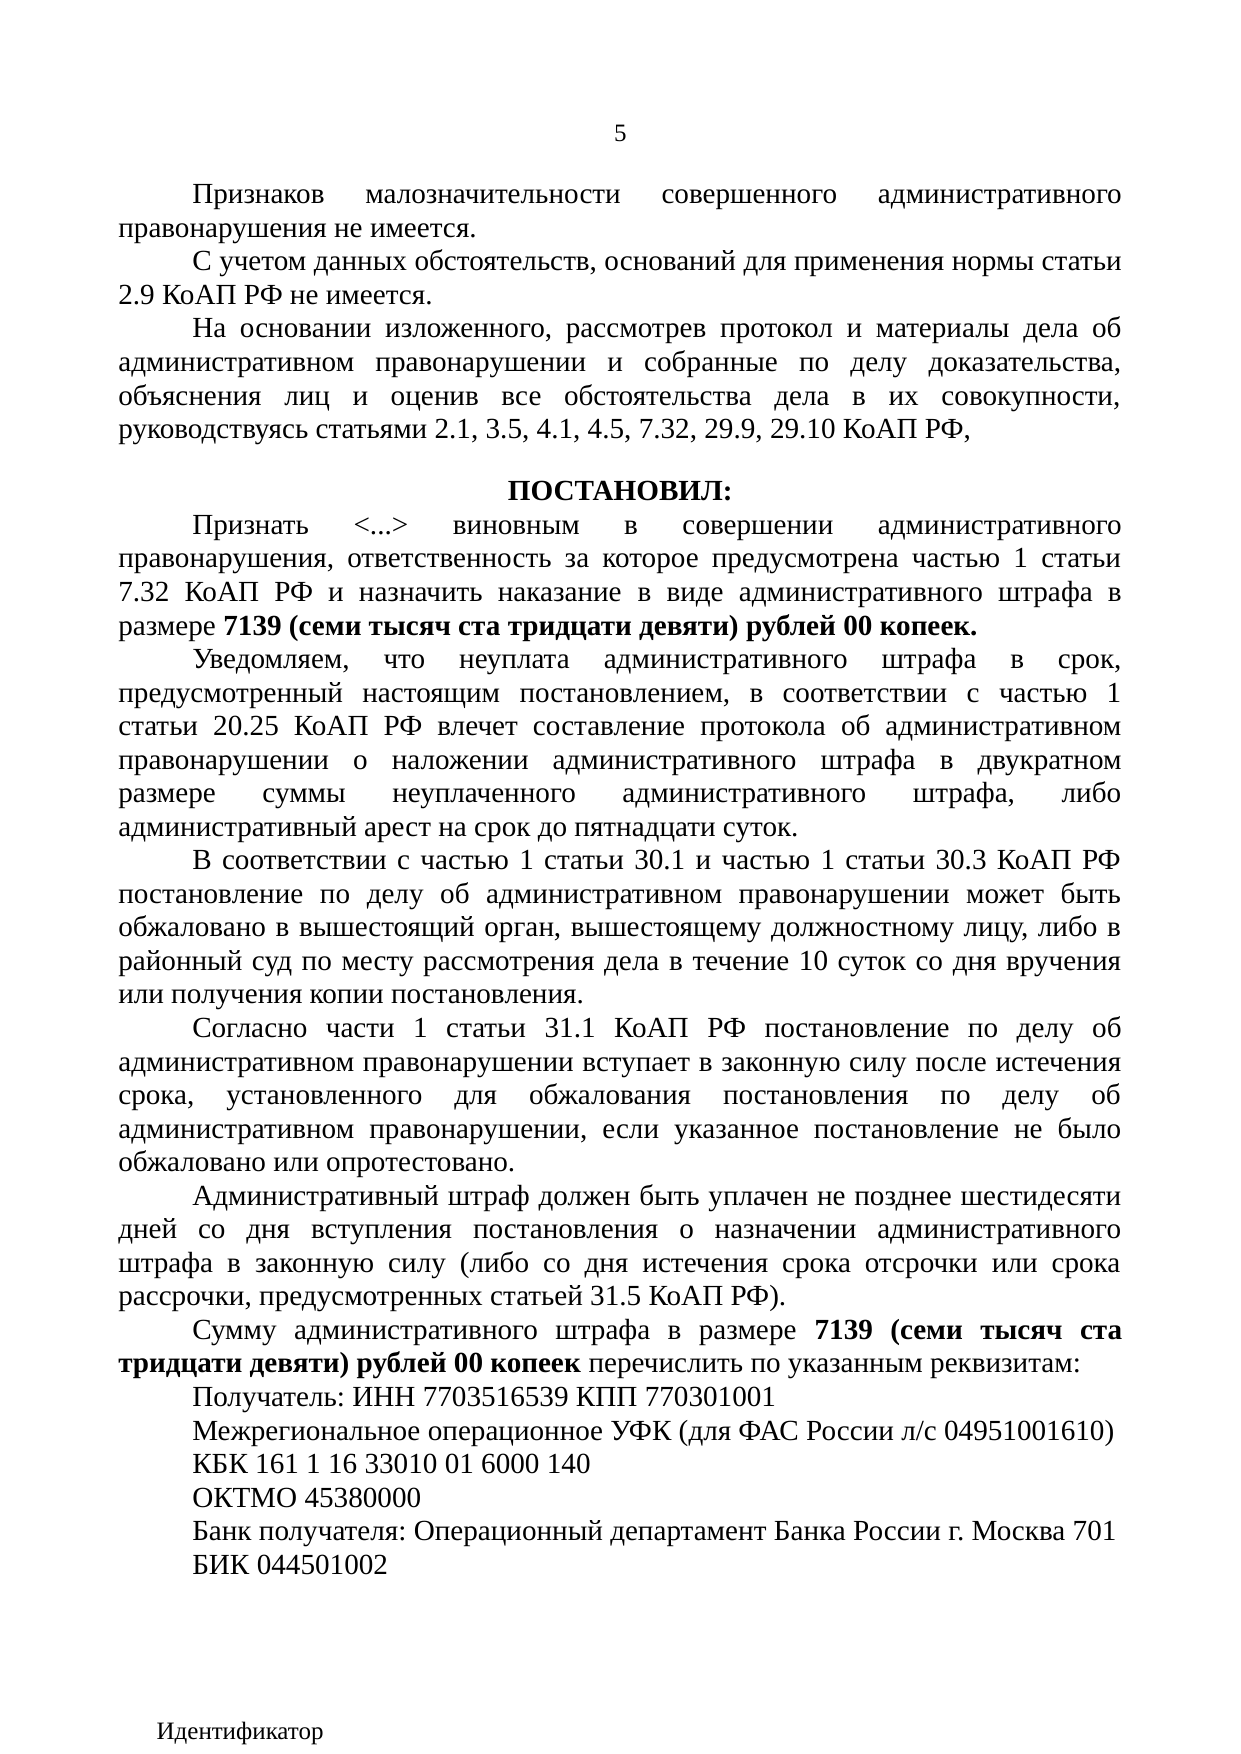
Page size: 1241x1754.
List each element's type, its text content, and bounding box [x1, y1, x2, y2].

text Согласно части 1 статьи 31.1 КоАП РФ постановление по делу об административном правонарушении вступает в законную силу после истечения срока, установленного для обжалования постановления по делу об административном правонарушении, если указанное постановление не было обжаловано или опротестовано. [118, 1010, 1122, 1178]
text Административный штраф должен быть уплачен не позднее шестидесяти дней со дня вступления постановления о назначении административного штрафа в законную силу (либо со дня истечения срока отсрочки или срока рассрочки, предусмотренных статьей 31.5 КоАП РФ). [118, 1178, 1122, 1312]
text КБК 161 1 16 33010 01 6000 140 [118, 1446, 1122, 1480]
text С учетом данных обстоятельств, оснований для применения нормы статьи 2.9 КоАП РФ не имеется. [118, 243, 1122, 311]
text Признаков малозначительности совершенного административного правонарушения не имеется. [118, 176, 1122, 243]
text Признать <...> виновным в совершении административного правонарушения, ответственность за которое предусмотрена частью 1 статьи 7.32 КоАП РФ и назначить наказание в виде административного штрафа в размере 7139 (семи тысяч ста тридцати девяти) рублей 00 копеек. [118, 507, 1122, 641]
text В соответствии с частью 1 статьи 30.1 и частью 1 статьи 30.3 КоАП РФ постановление по делу об административном правонарушении может быть обжаловано в вышестоящий орган, вышестоящему должностному лицу, либо в районный суд по месту рассмотрения дела в течение 10 суток со дня вручения или получения копии постановления. [118, 842, 1122, 1010]
text Банк получателя: Операционный департамент Банка России г. Москва 701 [118, 1513, 1122, 1547]
text ПОСТАНОВИЛ: [118, 473, 1122, 507]
text Уведомляем, что неуплата административного штрафа в срок, предусмотренный настоящим постановлением, в соответствии с частью 1 статьи 20.25 КоАП РФ влечет составление протокола об административном правонарушении о наложении административного штрафа в двукратном размере суммы неуплаченного административного штрафа, либо административный арест на срок до пятнадцати суток. [118, 641, 1122, 842]
text На основании изложенного, рассмотрев протокол и материалы дела об административном правонарушении и собранные по делу доказательства, объяснения лиц и оценив все обстоятельства дела в их совокупности, руководствуясь статьями 2.1, 3.5, 4.1, 4.5, 7.32, 29.9, 29.10 КоАП РФ, [118, 311, 1122, 445]
text Межрегиональное операционное УФК (для ФАС России л/с 04951001610) [118, 1413, 1122, 1446]
text ОКТМО 45380000 [118, 1480, 1122, 1513]
text Сумму административного штрафа в размере 7139 (семи тысяч ста тридцати девяти) рублей 00 копеек перечислить по указанным реквизитам: [118, 1312, 1122, 1379]
text Получатель: ИНН 7703516539 КПП 770301001 [118, 1379, 1122, 1413]
text БИК 044501002 [118, 1547, 1122, 1580]
